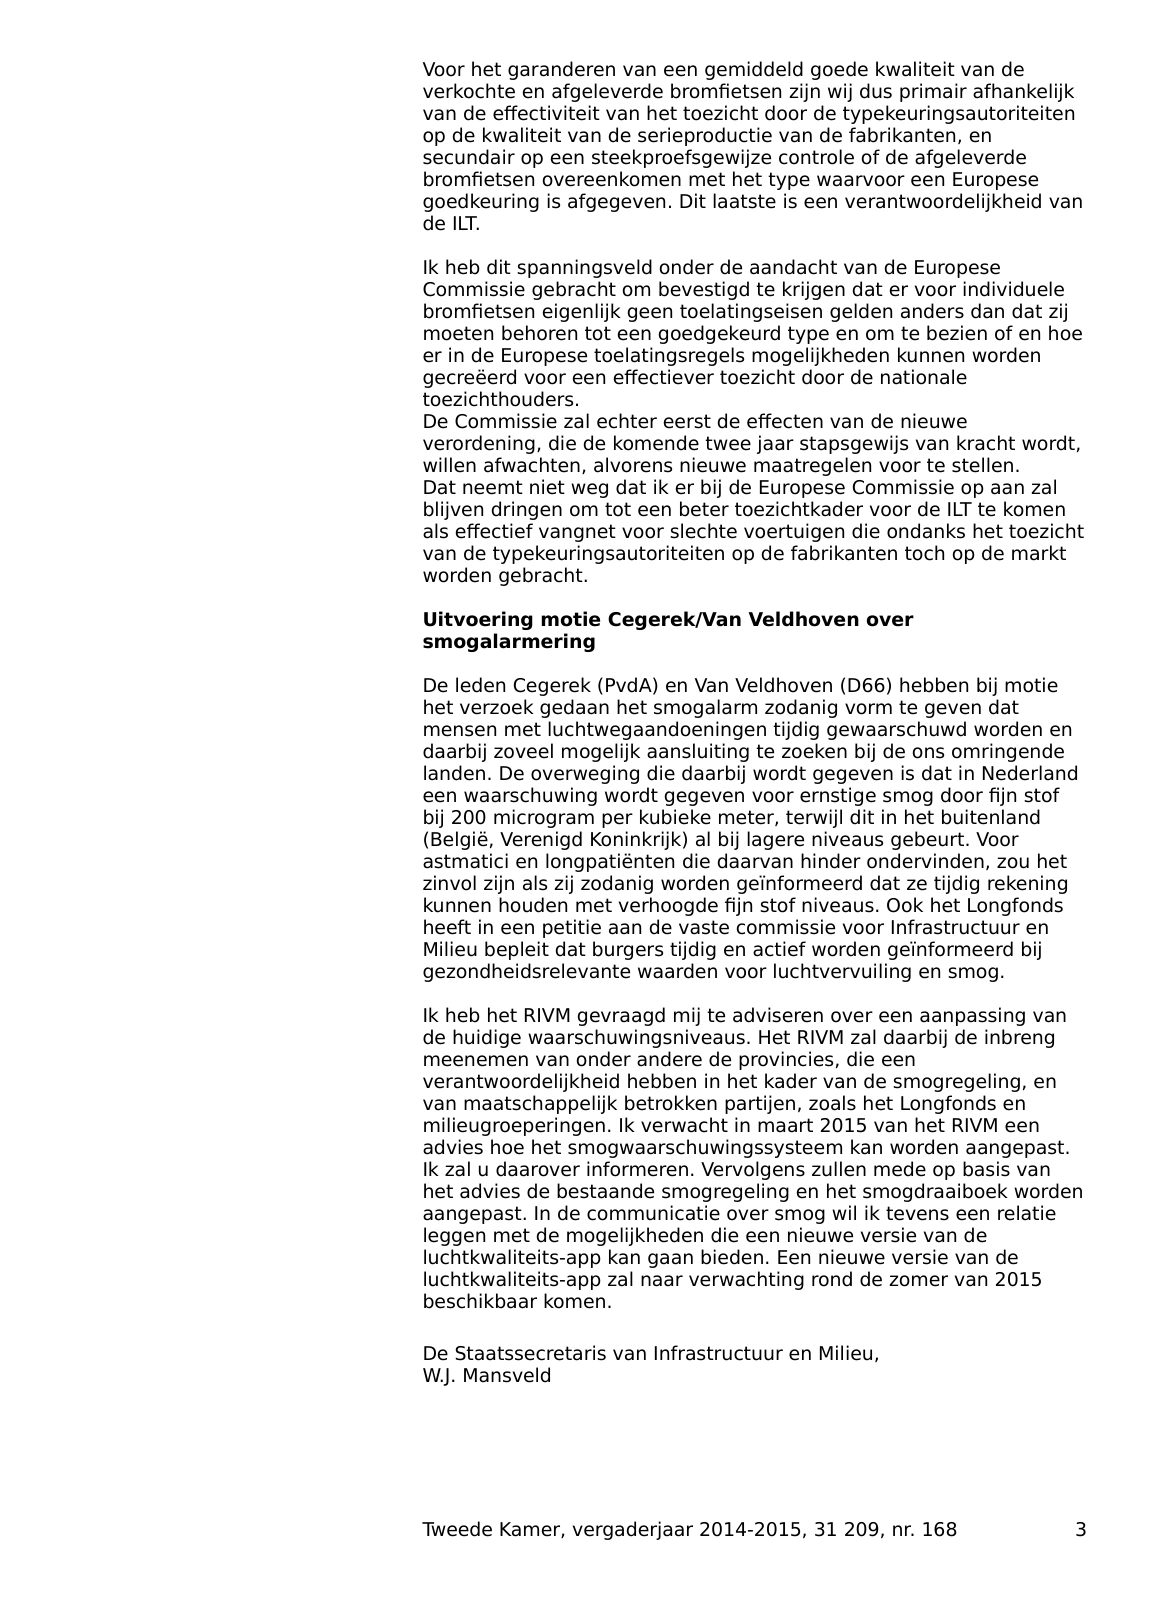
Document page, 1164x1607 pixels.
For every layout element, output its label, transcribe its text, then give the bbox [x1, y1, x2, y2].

text De Staatssecretaris van Infrastructuur en Milieu, W.J. Mansveld [422, 1343, 1087, 1387]
text De Commissie zal echter eerst de effecten van de nieuwe verordening, die de komende twee jaar stapsgewijs van kracht wordt, willen afwachten, alvorens nieuwe maatregelen voor te stellen. [422, 411, 1087, 477]
subtitle Uitvoering motie Cegerek/Van Veldhoven over smogalarmering [422, 609, 1087, 653]
text Voor het garanderen van een gemiddeld goede kwaliteit van de verkochte en afgeleverde bromfietsen zijn wij dus primair afhankelijk van de effectiviteit van het toezicht door de typekeuringsautoriteiten op de kwaliteit van de serieproductie van de fabrikanten, en secundair op een steekproefsgewijze controle of de afgeleverde bromfietsen overeenkomen met het type waarvoor een Europese goedkeuring is afgegeven. Dit laatste is een verantwoordelijkheid van de ILT. [422, 59, 1087, 235]
text Dat neemt niet weg dat ik er bij de Europese Commissie op aan zal blijven dringen om tot een beter toezichtkader voor de ILT te komen als effectief vangnet voor slechte voertuigen die ondanks het toezicht van de typekeuringsautoriteiten op de fabrikanten toch op de markt worden gebracht. [422, 477, 1087, 587]
text Ik heb het RIVM gevraagd mij te adviseren over een aanpassing van de huidige waarschuwingsniveaus. Het RIVM zal daarbij de inbreng meenemen van onder andere de provincies, die een verantwoordelijkheid hebben in het kader van de smogregeling, en van maatschappelijk betrokken partijen, zoals het Longfonds en milieugroeperingen. Ik verwacht in maart 2015 van het RIVM een advies hoe het smogwaarschuwingssysteem kan worden aangepast. Ik zal u daarover informeren. Vervolgens zullen mede op basis van het advies de bestaande smogregeling en het smogdraaiboek worden aangepast. In de communicatie over smog wil ik tevens een relatie leggen met de mogelijkheden die een nieuwe versie van de luchtkwaliteits-app kan gaan bieden. Een nieuwe versie van de luchtkwaliteits-app zal naar verwachting rond de zomer van 2015 beschikbaar komen. [422, 1005, 1087, 1313]
text De leden Cegerek (PvdA) en Van Veldhoven (D66) hebben bij motie het verzoek gedaan het smogalarm zodanig vorm te geven dat mensen met luchtwegaandoeningen tijdig gewaarschuwd worden en daarbij zoveel mogelijk aansluiting te zoeken bij de ons omringende landen. De overweging die daarbij wordt gegeven is dat in Nederland een waarschuwing wordt gegeven voor ernstige smog door fijn stof bij 200 microgram per kubieke meter, terwijl dit in het buitenland (België, Verenigd Koninkrijk) al bij lagere niveaus gebeurt. Voor astmatici en longpatiënten die daarvan hinder ondervinden, zou het zinvol zijn als zij zodanig worden geïnformeerd dat ze tijdig rekening kunnen houden met verhoogde fijn stof niveaus. Ook het Longfonds heeft in een petitie aan de vaste commissie voor Infrastructuur en Milieu bepleit dat burgers tijdig en actief worden geïnformeerd bij gezondheidsrelevante waarden voor luchtvervuiling en smog. [422, 675, 1087, 983]
text Ik heb dit spanningsveld onder de aandacht van de Europese Commissie gebracht om bevestigd te krijgen dat er voor individuele bromfietsen eigenlijk geen toelatingseisen gelden anders dan dat zij moeten behoren tot een goedgekeurd type en om te bezien of en hoe er in de Europese toelatingsregels mogelijkheden kunnen worden gecreëerd voor een effectiever toezicht door de nationale toezichthouders. [422, 257, 1087, 411]
